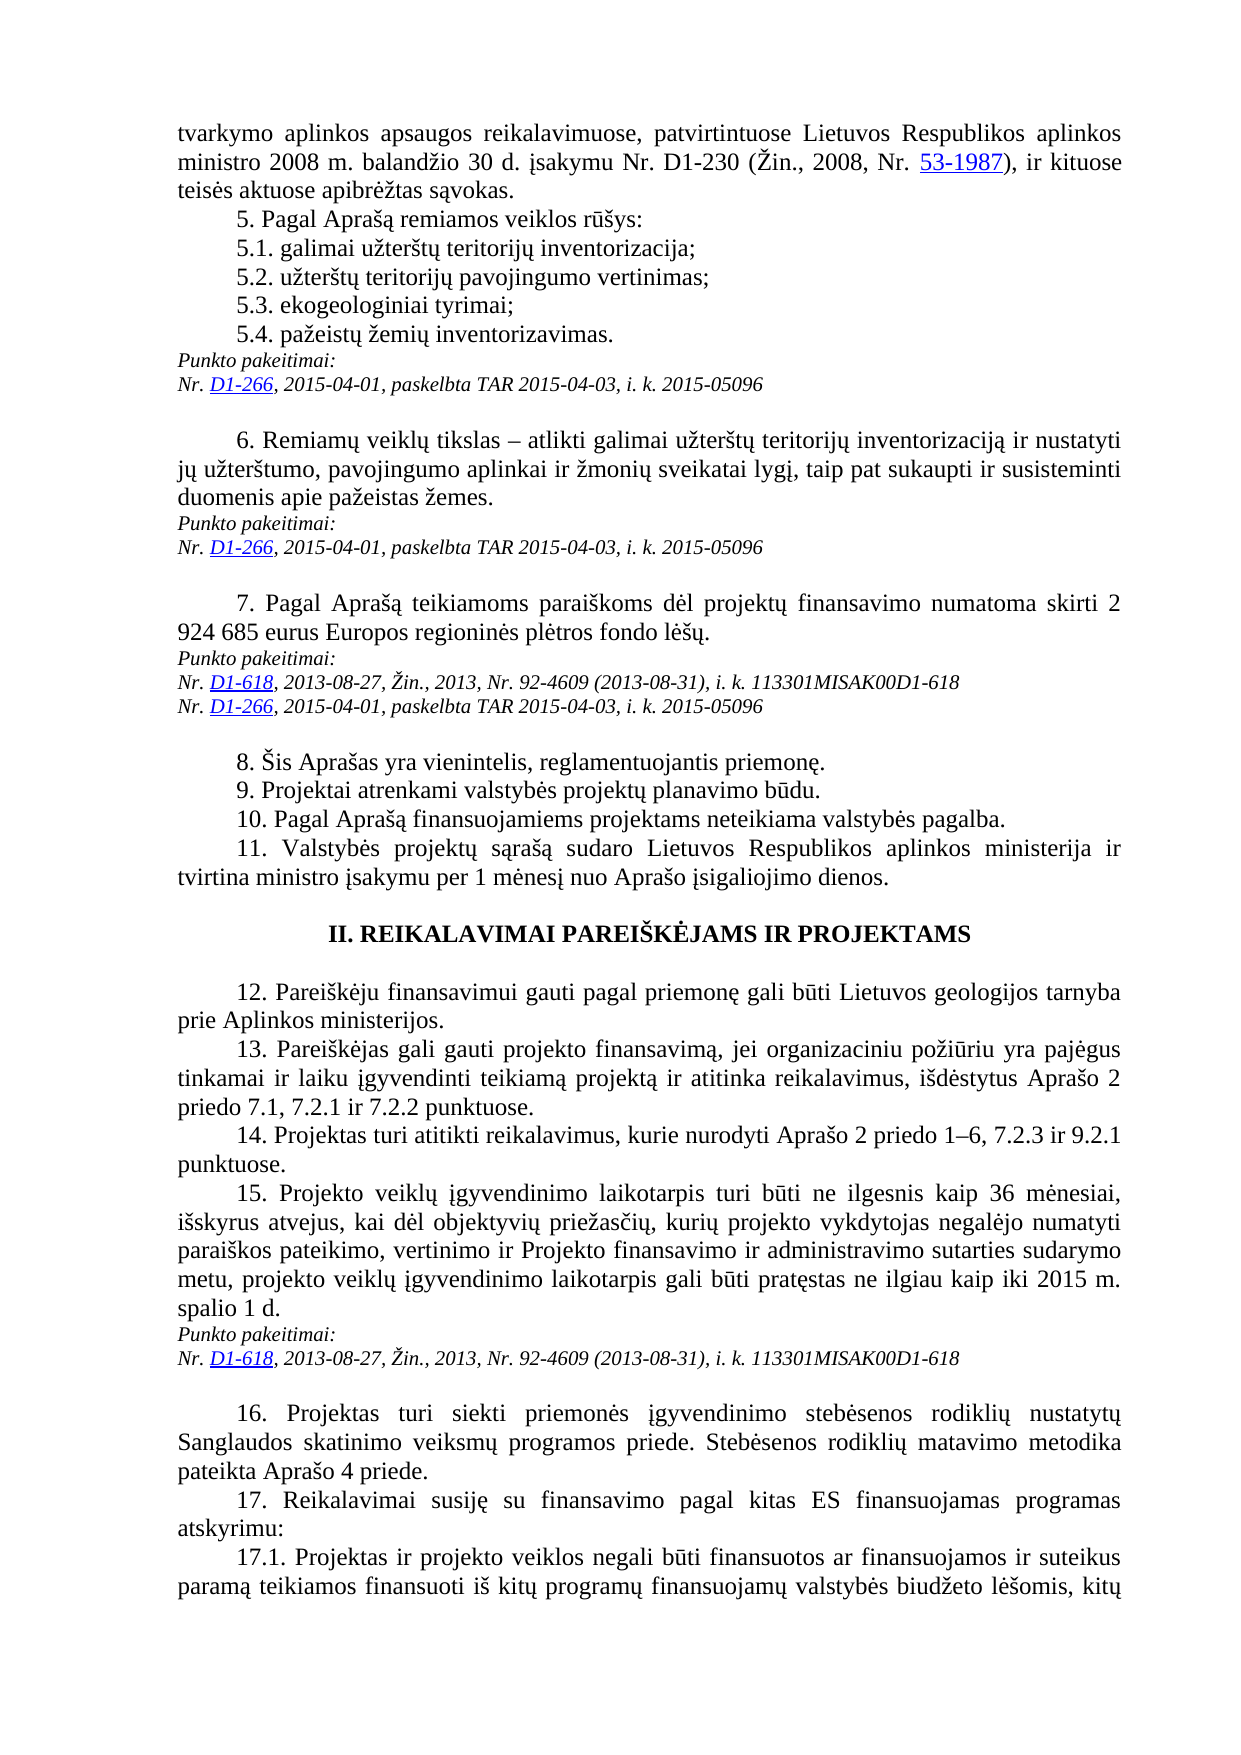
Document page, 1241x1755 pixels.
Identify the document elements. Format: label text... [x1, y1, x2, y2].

text 6. Remiamų veiklų tikslas – atlikti galimai užterštų teritorijų inventorizaciją ir nustatyti jų užterštumo, pavojingumo aplinkai ir žmonių sveikatai lygį, taip pat sukaupti ir susisteminti duomenis apie pažeistas žemes. [177, 425, 1122, 511]
text 14. Projektas turi atitikti reikalavimus, kurie nurodyti Aprašo 2 priedo 1–6, 7.2.3 ir 9.2.1 punktuose. [177, 1120, 1122, 1178]
text 12. Pareiškėju finansavimui gauti pagal priemonę gali būti Lietuvos geologijos tarnyba prie Aplinkos ministerijos. [177, 977, 1122, 1034]
text Nr. D1-618, 2013-08-27, Žin., 2013, Nr. 92-4609 (2013-08-31), i. k. 113301MISAK00D1-618 [177, 1346, 1122, 1370]
text 11. Valstybės projektų sąrašą sudaro Lietuvos Respublikos aplinkos ministerija ir tvirtina ministro įsakymu per 1 mėnesį nuo Aprašo įsigaliojimo dienos. [177, 833, 1122, 890]
text Punkto pakeitimai: [177, 348, 1122, 372]
text 7. Pagal Aprašą teikiamoms paraiškoms dėl projektų finansavimo numatoma skirti 2 924 685 eurus Europos regioninės plėtros fondo lėšų. [177, 588, 1122, 646]
text 10. Pagal Aprašą finansuojamiems projektams neteikiama valstybės pagalba. [177, 804, 1122, 833]
text 17. Reikalavimai susiję su finansavimo pagal kitas ES finansuojamas programas atskyrimu: [177, 1485, 1122, 1542]
text Nr. D1-618, 2013-08-27, Žin., 2013, Nr. 92-4609 (2013-08-31), i. k. 113301MISAK00D1-618 [177, 670, 1122, 694]
text 9. Projektai atrenkami valstybės projektų planavimo būdu. [177, 775, 1122, 804]
text II. REIKALAVIMAI PAREIŠKĖJAMS IR PROJEKTAMS [177, 919, 1122, 948]
text 8. Šis Aprašas yra vienintelis, reglamentuojantis priemonę. [177, 747, 1122, 775]
text 17.1. Projektas ir projekto veiklos negali būti finansuotos ar finansuojamos ir suteikus paramą teikiamos finansuoti iš kitų programų finansuojamų valstybės biudžeto lėšomis, kitų [177, 1542, 1122, 1600]
text Punkto pakeitimai: [177, 511, 1122, 535]
text Nr. D1-266, 2015-04-01, paskelbta TAR 2015-04-03, i. k. 2015-05096 [177, 372, 1122, 396]
text Punkto pakeitimai: [177, 646, 1122, 670]
text 5. Pagal Aprašą remiamos veiklos rūšys: [177, 204, 1122, 233]
text 15. Projekto veiklų įgyvendinimo laikotarpis turi būti ne ilgesnis kaip 36 mėnesiai, išskyrus atvejus, kai dėl objektyvių priežasčių, kurių projekto vykdytojas negalėjo numatyti paraiškos pateikimo, vertinimo ir Projekto finansavimo ir administravimo sutarties sudarymo metu, projekto veiklų įgyvendinimo laikotarpis gali būti pratęstas ne ilgiau kaip iki 2015 m. spalio 1 d. [177, 1178, 1122, 1322]
text Nr. D1-266, 2015-04-01, paskelbta TAR 2015-04-03, i. k. 2015-05096 [177, 535, 1122, 559]
text 5.4. pažeistų žemių inventorizavimas. [177, 319, 1122, 348]
text 16. Projektas turi siekti priemonės įgyvendinimo stebėsenos rodiklių nustatytų Sanglaudos skatinimo veiksmų programos priede. Stebėsenos rodiklių matavimo metodika pateikta Aprašo 4 priede. [177, 1398, 1122, 1485]
text 5.2. užterštų teritorijų pavojingumo vertinimas; [177, 262, 1122, 291]
text 13. Pareiškėjas gali gauti projekto finansavimą, jei organizaciniu požiūriu yra pajėgus tinkamai ir laiku įgyvendinti teikiamą projektą ir atitinka reikalavimus, išdėstytus Aprašo 2 priedo 7.1, 7.2.1 ir 7.2.2 punktuose. [177, 1034, 1122, 1120]
text 5.3. ekogeologiniai tyrimai; [177, 291, 1122, 319]
text 5.1. galimai užterštų teritorijų inventorizacija; [177, 233, 1122, 262]
text tvarkymo aplinkos apsaugos reikalavimuose, patvirtintuose Lietuvos Respublikos aplinkos ministro 2008 m. balandžio 30 d. įsakymu Nr. D1-230 (Žin., 2008, Nr. 53-1987), ir kituose teisės aktuose apibrėžtas sąvokas. [177, 118, 1122, 204]
text Punkto pakeitimai: [177, 1322, 1122, 1346]
text Nr. D1-266, 2015-04-01, paskelbta TAR 2015-04-03, i. k. 2015-05096 [177, 694, 1122, 718]
